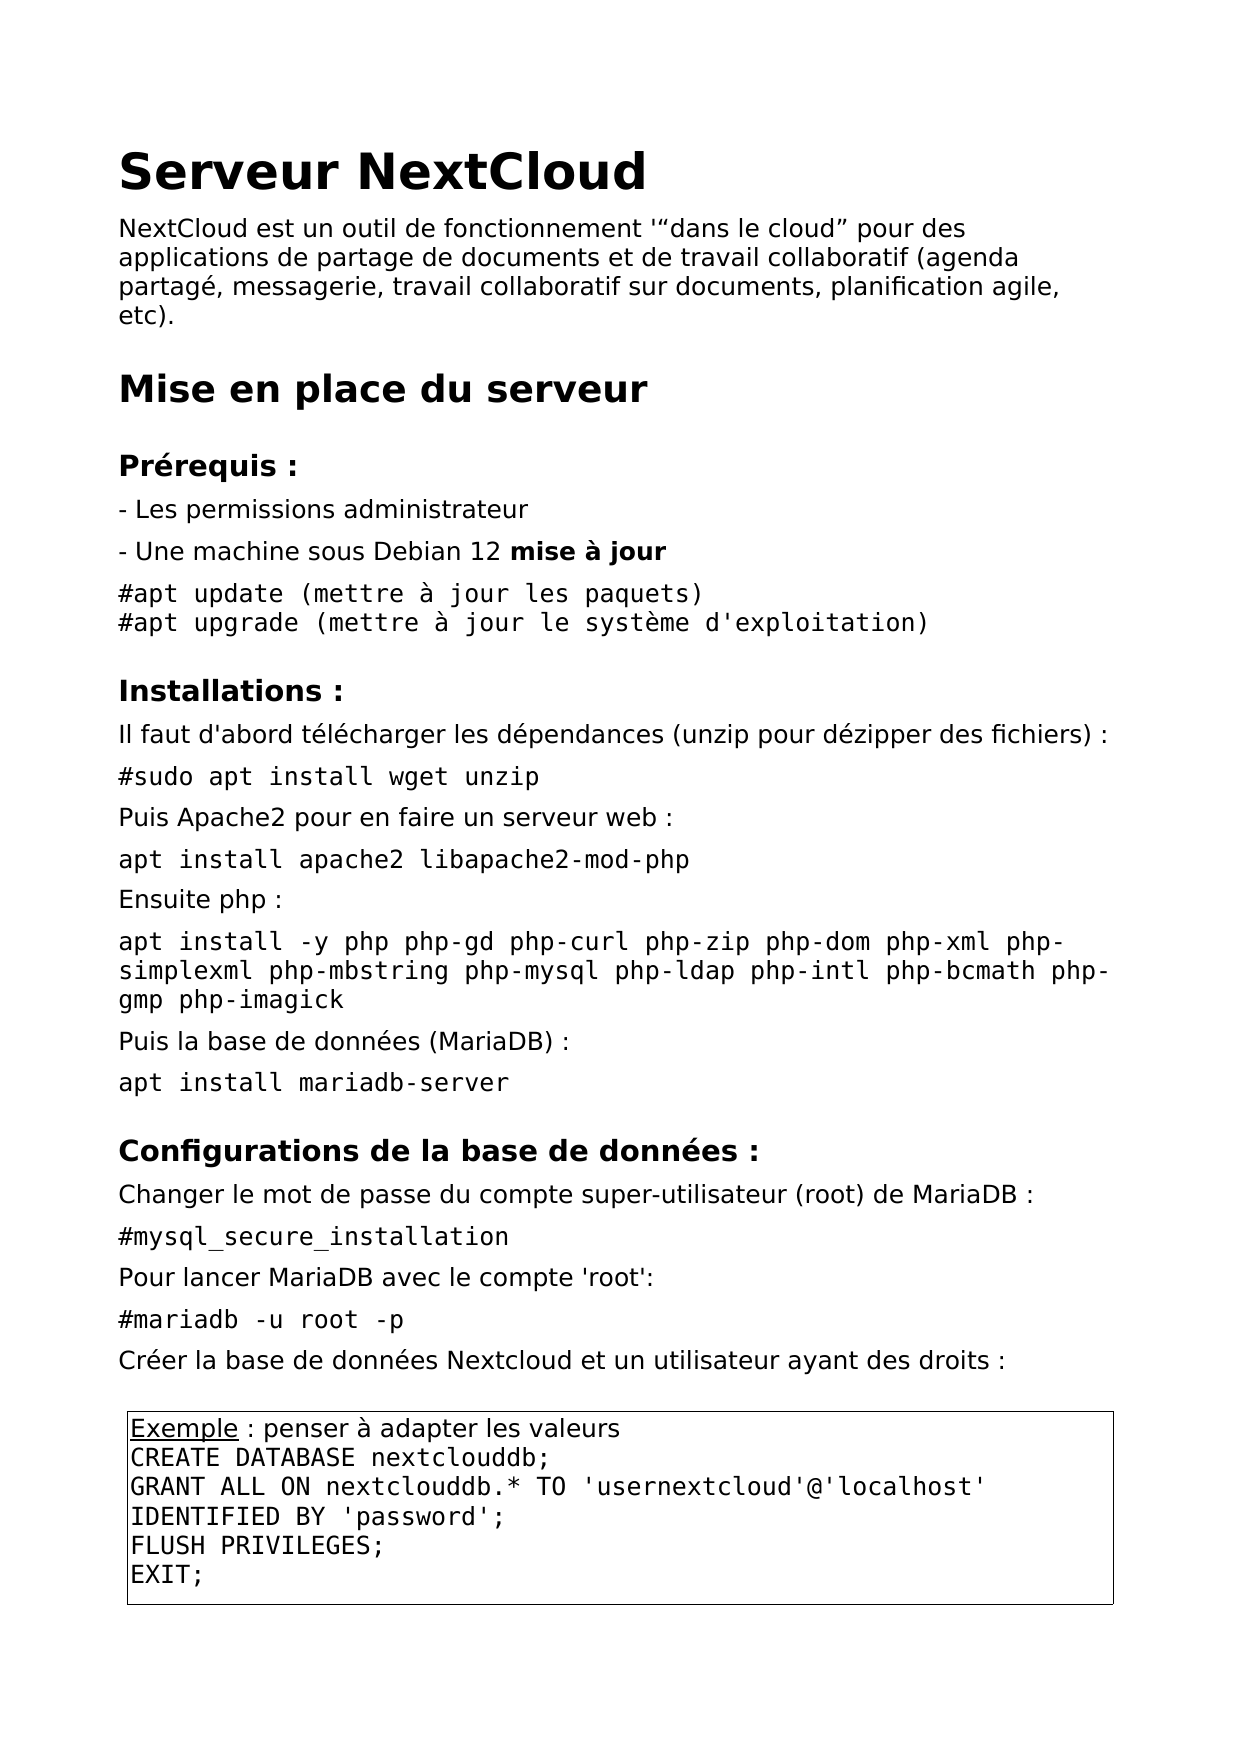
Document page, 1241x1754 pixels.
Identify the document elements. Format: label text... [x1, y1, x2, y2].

text #sudo apt install wget unzip [118, 762, 1122, 791]
text Ensuite php : [118, 886, 1122, 915]
text apt install apache2 libapache2-mod-php [118, 845, 1122, 874]
subtitle Configurations de la base de données : [118, 1134, 1122, 1168]
text apt install -y php php-gd php-curl php-zip php-dom php-xml php-simplexml php-mbstring php-mysql php-ldap php-intl php-bcmath php-gmp php-imagick [118, 927, 1122, 1015]
subtitle Serveur NextCloud [118, 143, 1122, 201]
text Changer le mot de passe du compte super-utilisateur (root) de MariaDB : [118, 1181, 1122, 1210]
text Pour lancer MariaDB avec le compte 'root': [118, 1263, 1122, 1292]
text #mariadb -u root -p [118, 1305, 1122, 1334]
text Créer la base de données Nextcloud et un utilisateur ayant des droits : [118, 1346, 1122, 1375]
table_header Exemple : penser à adapter les valeurs CREATE DATABASE nextclouddb; GRANT ALL ON nextclouddb.* TO 'usernextcloud'@'localhost' IDENTIFIED BY 'password'; FLUSH PRIVILEGES; EXIT; [128, 1412, 1113, 1604]
text apt install mariadb-server [118, 1068, 1122, 1097]
text - Une machine sous Debian 12 mise à jour [118, 537, 1122, 566]
text NextCloud est un outil de fonctionnement '“dans le cloud” pour des applications de partage de documents et de travail collaboratif (agenda partagé, messagerie, travail collaboratif sur documents, planification agile, etc). [118, 214, 1122, 331]
text #apt update (mettre à jour les paquets) #apt upgrade (mettre à jour le système d'exploitation) [118, 579, 1122, 637]
subtitle Installations : [118, 674, 1122, 708]
subtitle Mise en place du serveur [118, 368, 1122, 412]
text Il faut d'abord télécharger les dépendances (unzip pour dézipper des fichiers) : [118, 721, 1122, 750]
subtitle Prérequis : [118, 449, 1122, 483]
text Puis la base de données (MariaDB) : [118, 1027, 1122, 1056]
text - Les permissions administrateur [118, 496, 1122, 525]
text Puis Apache2 pour en faire un serveur web : [118, 803, 1122, 832]
text #mysql_secure_installation [118, 1222, 1122, 1252]
